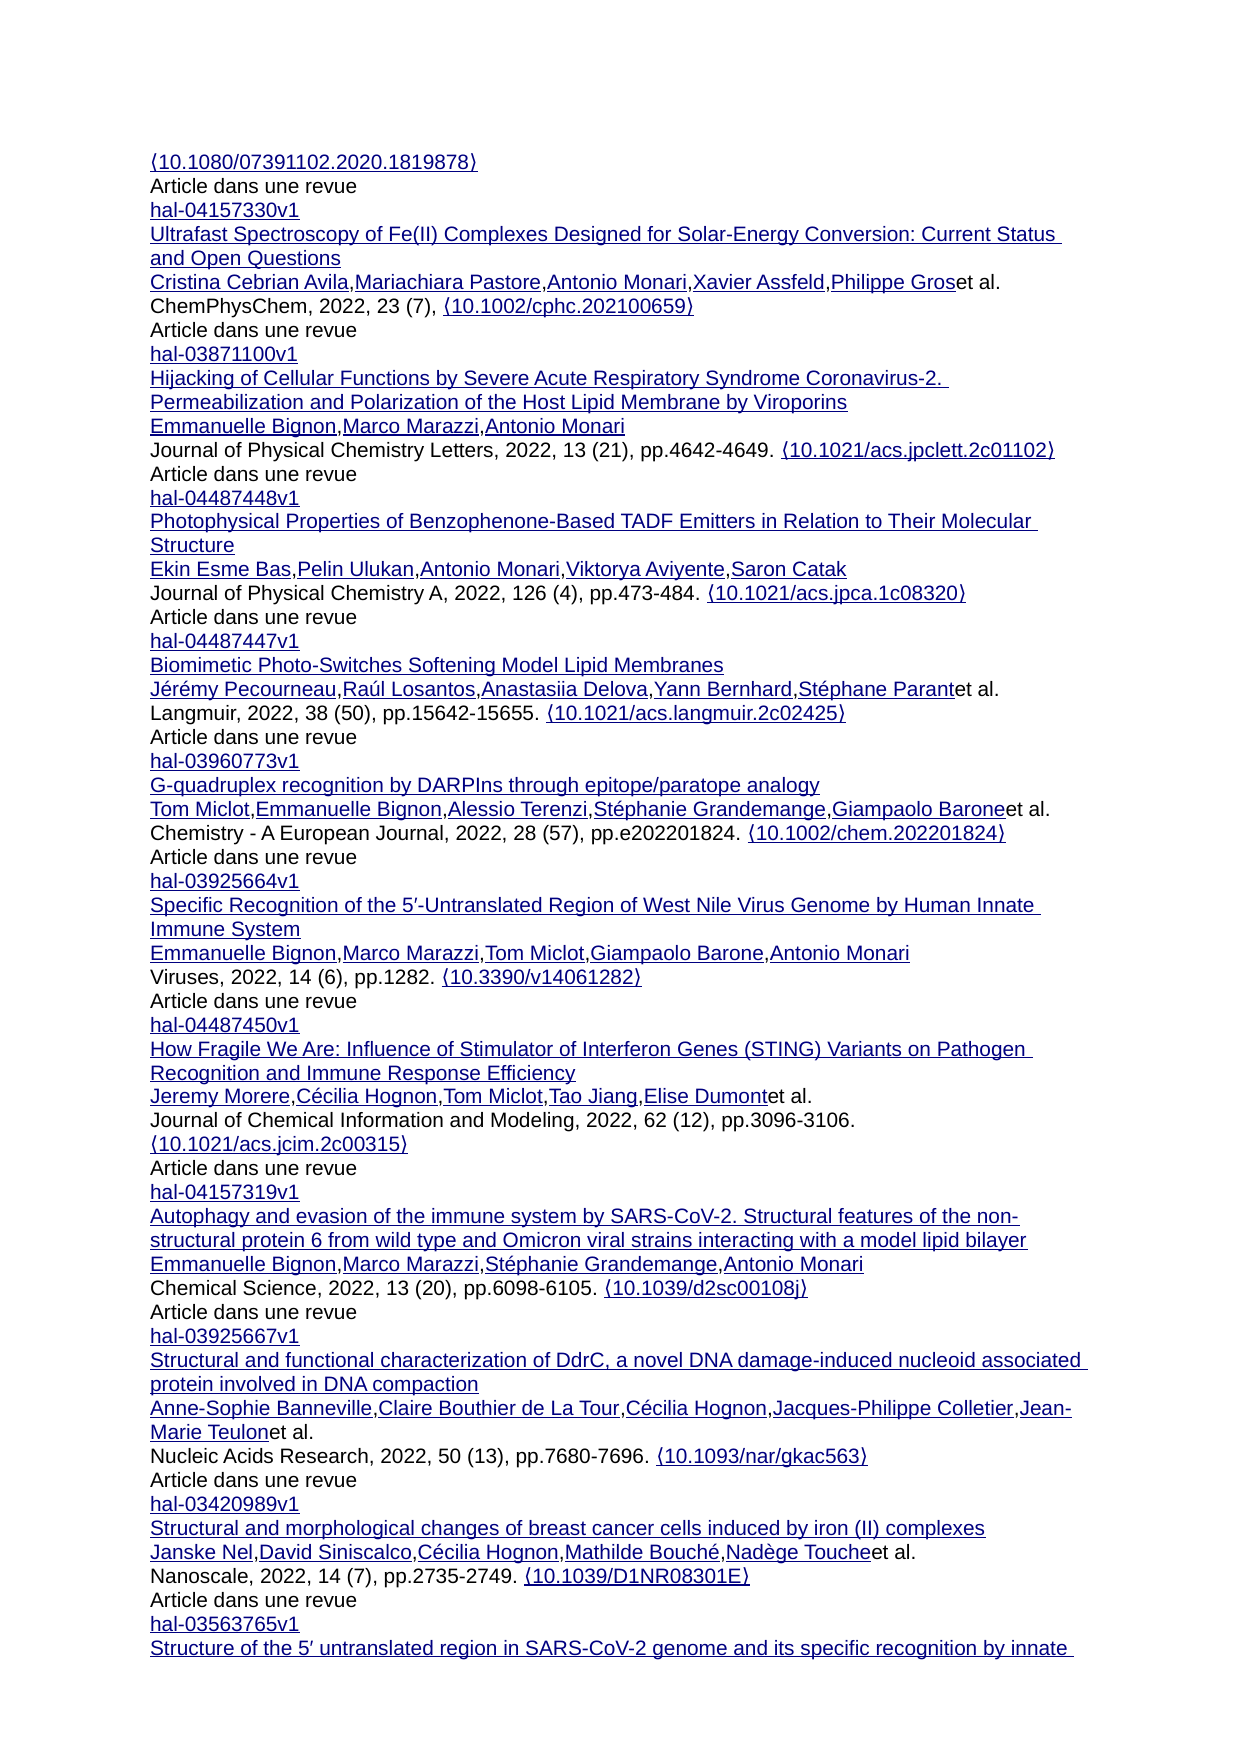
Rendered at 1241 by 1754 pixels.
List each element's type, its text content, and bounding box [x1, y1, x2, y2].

table_cell Structural and morphological changes of breast cancer cells induced by iron (II) complexes Janske Nel,David Siniscalco,Cécilia Hognon,Mathilde Bouché,Nadège Toucheet al. Nanoscale, 2022, 14 (7), pp.2735-2749. ⟨10.1039/D1NR08301E⟩ Article dans une revue hal-03563765v1 [150, 1516, 1090, 1635]
table_cell Hijacking of Cellular Functions by Severe Acute Respiratory Syndrome Coronavirus-2. Permeabilization and Polarization of the Host Lipid Membrane by Viroporins Emmanuelle Bignon,Marco Marazzi,Antonio Monari Journal of Physical Chemistry Letters, 2022, 13 (21), pp.4642-4649. ⟨10.1021/acs.jpclett.2c01102⟩ Article dans une revue hal-04487448v1 [150, 366, 1090, 509]
table_cell Photophysical Properties of Benzophenone-Based TADF Emitters in Relation to Their Molecular Structure Ekin Esme Bas,Pelin Ulukan,Antonio Monari,Viktorya Aviyente,Saron Catak Journal of Physical Chemistry A, 2022, 126 (4), pp.473-484. ⟨10.1021/acs.jpca.1c08320⟩ Article dans une revue hal-04487447v1 [150, 509, 1090, 653]
table_cell Structural and functional characterization of DdrC, a novel DNA damage-induced nucleoid associated protein involved in DNA compaction Anne-Sophie Banneville,Claire Bouthier de La Tour,Cécilia Hognon,Jacques-Philippe Colletier,Jean-Marie Teulonet al. Nucleic Acids Research, 2022, 50 (13), pp.7680-7696. ⟨10.1093/nar/gkac563⟩ Article dans une revue hal-03420989v1 [150, 1348, 1090, 1516]
table_cell Structure of the 5′ untranslated region in SARS-CoV-2 genome and its specific recognition by innate [150, 1635, 1090, 1659]
table_cell Specific Recognition of the 5′-Untranslated Region of West Nile Virus Genome by Human Innate Immune System Emmanuelle Bignon,Marco Marazzi,Tom Miclot,Giampaolo Barone,Antonio Monari Viruses, 2022, 14 (6), pp.1282. ⟨10.3390/v14061282⟩ Article dans une revue hal-04487450v1 [150, 893, 1090, 1036]
table_cell How Fragile We Are: Influence of Stimulator of Interferon Genes (STING) Variants on Pathogen Recognition and Immune Response Efficiency Jeremy Morere,Cécilia Hognon,Tom Miclot,Tao Jiang,Elise Dumontet al. Journal of Chemical Information and Modeling, 2022, 62 (12), pp.3096-3106. ⟨10.1021/acs.jcim.2c00315⟩ Article dans une revue hal-04157319v1 [150, 1036, 1090, 1204]
table_cell Ultrafast Spectroscopy of Fe(II) Complexes Designed for Solar‐Energy Conversion: Current Status and Open Questions Cristina Cebrian Avila,Mariachiara Pastore,Antonio Monari,Xavier Assfeld,Philippe Groset al. ChemPhysChem, 2022, 23 (7), ⟨10.1002/cphc.202100659⟩ Article dans une revue hal-03871100v1 [150, 222, 1090, 366]
table_cell Autophagy and evasion of the immune system by SARS-CoV-2. Structural features of the non-structural protein 6 from wild type and Omicron viral strains interacting with a model lipid bilayer Emmanuelle Bignon,Marco Marazzi,Stéphanie Grandemange,Antonio Monari Chemical Science, 2022, 13 (20), pp.6098-6105. ⟨10.1039/d2sc00108j⟩ Article dans une revue hal-03925667v1 [150, 1204, 1090, 1348]
table_cell G‐quadruplex recognition by DARPIns through epitope/paratope analogy Tom Miclot,Emmanuelle Bignon,Alessio Terenzi,Stéphanie Grandemange,Giampaolo Baroneet al. Chemistry - A European Journal, 2022, 28 (57), pp.e202201824. ⟨10.1002/chem.202201824⟩ Article dans une revue hal-03925664v1 [150, 773, 1090, 893]
table_cell Biomimetic Photo-Switches Softening Model Lipid Membranes Jérémy Pecourneau,Raúl Losantos,Anastasiia Delova,Yann Bernhard,Stéphane Parantet al. Langmuir, 2022, 38 (50), pp.15642-15655. ⟨10.1021/acs.langmuir.2c02425⟩ Article dans une revue hal-03960773v1 [150, 653, 1090, 773]
table_cell ⟨10.1080/07391102.2020.1819878⟩ Article dans une revue hal-04157330v1 [150, 150, 1090, 222]
